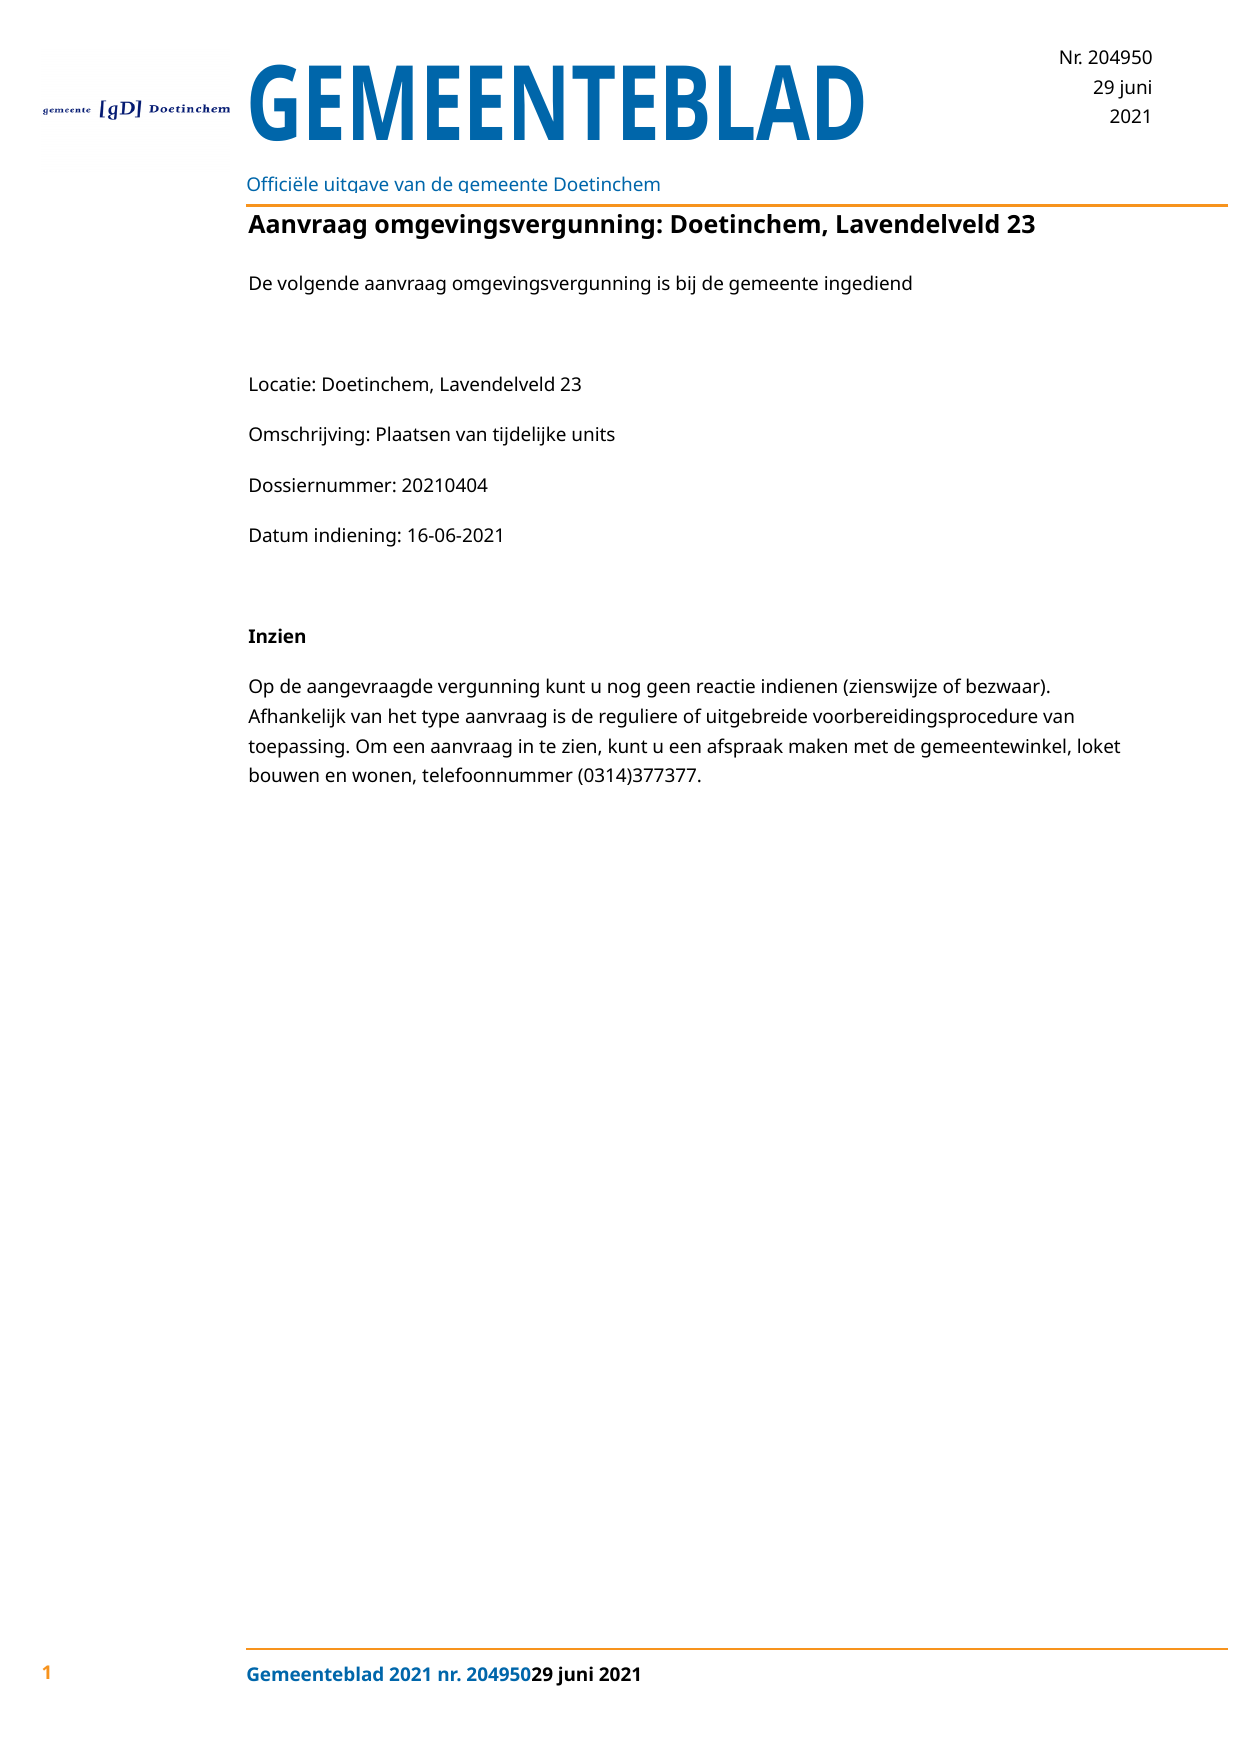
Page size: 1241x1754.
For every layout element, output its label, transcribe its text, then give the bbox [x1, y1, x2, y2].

text Omschrijving: Plaatsen van tijdelijke units [248, 422, 1152, 447]
text Op de aangevraagde vergunning kunt u nog geen reactie indienen (zienswijze of bezwaar). Afhankelijk van het type aanvraag is de reguliere of uitgebreide voorbereidingsprocedure van toepassing. Om een aanvraag in te zien, kunt u een afspraak maken met de gemeentewinkel, loket bouwen en wonen, telefoonnummer (0314)377377. [248, 674, 1152, 788]
text Dossiernummer: 20210404 [248, 472, 1152, 498]
text Datum indiening: 16-06-2021 [248, 522, 1152, 548]
picture [41, 47, 231, 172]
text Inzien [248, 623, 1152, 649]
text Aanvraag omgevingsvergunning: Doetinchem, Lavendelveld 23 [248, 207, 1152, 241]
text De volgende aanvraag omgevingsvergunning is bij de gemeente ingediend [248, 270, 1152, 296]
text Locatie: Doetinchem, Lavendelveld 23 [248, 371, 1152, 397]
